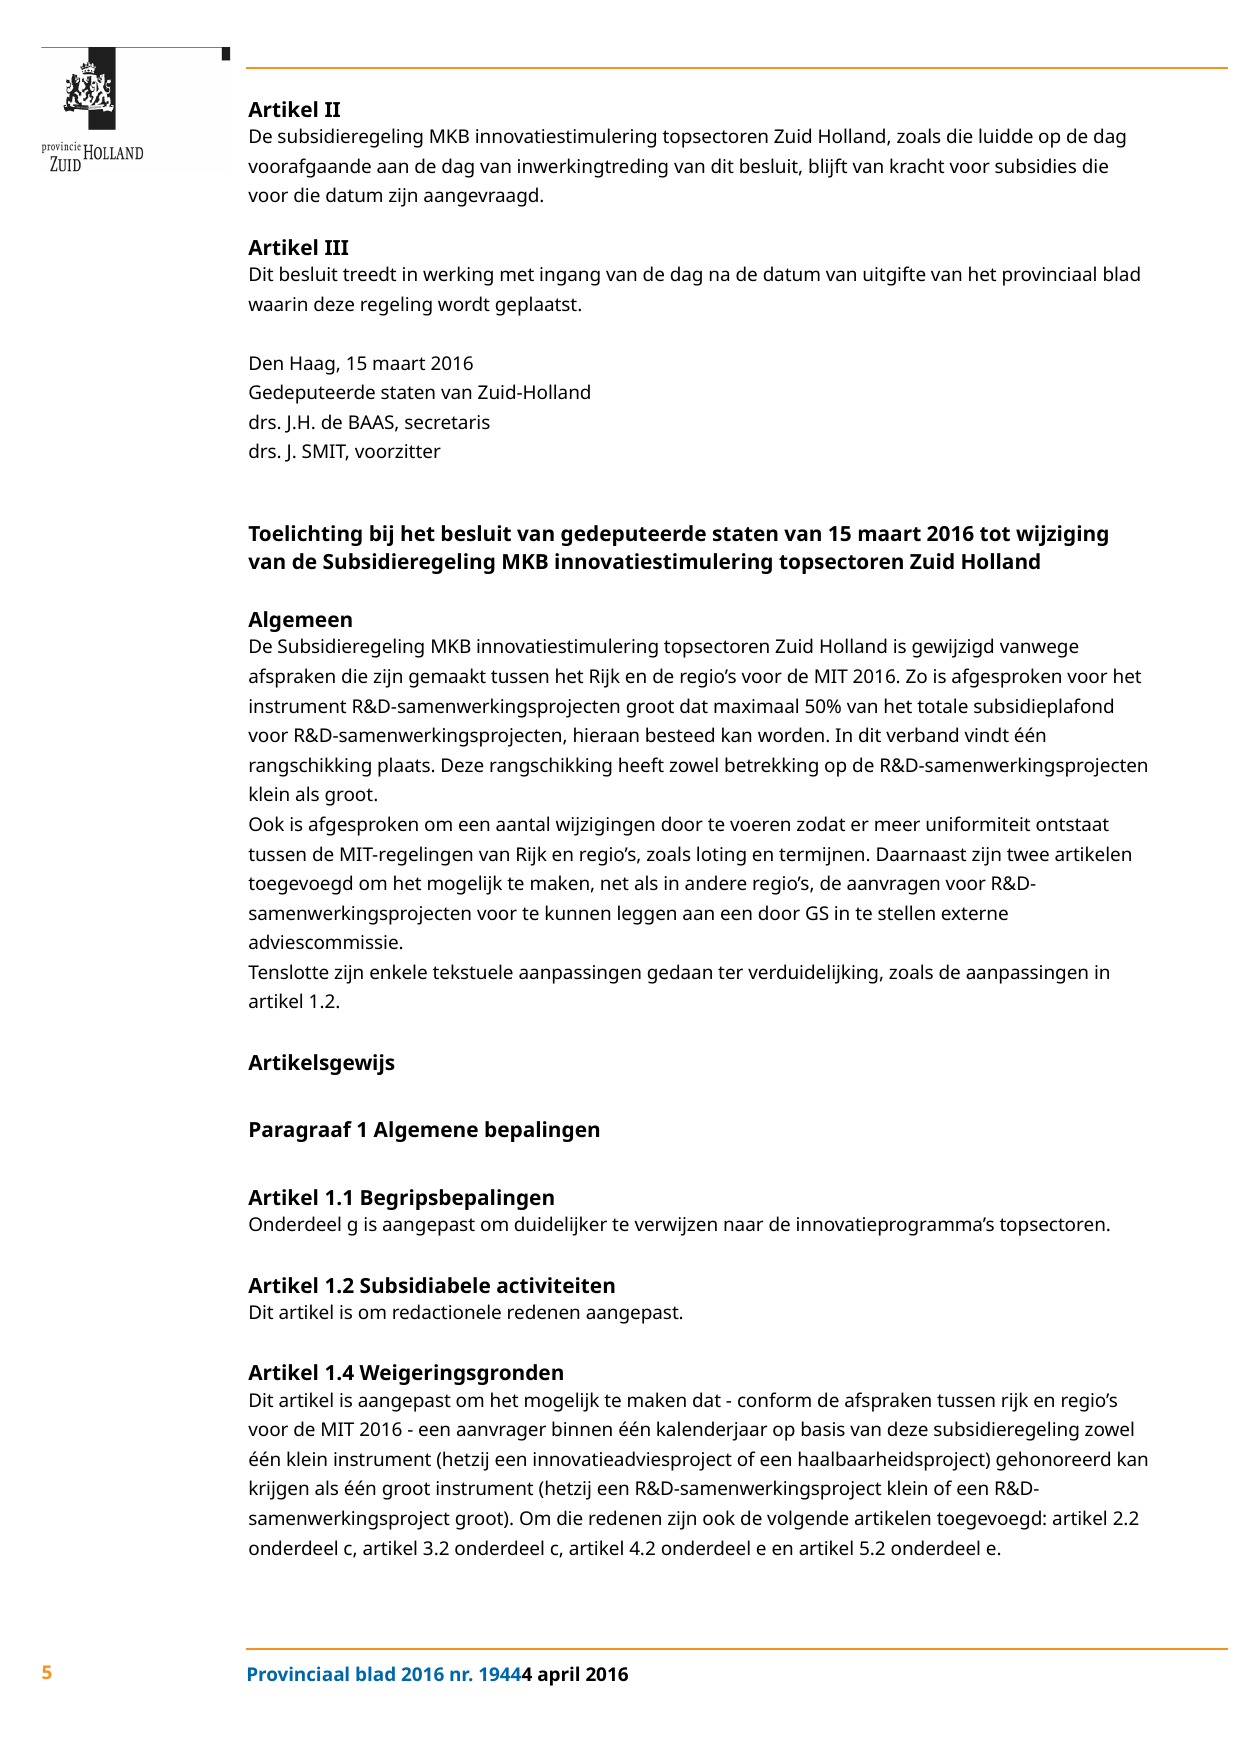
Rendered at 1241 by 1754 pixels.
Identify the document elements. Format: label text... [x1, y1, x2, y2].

picture [41, 47, 231, 172]
text Den Haag, 15 maart 2016 [248, 350, 1152, 376]
text Artikel 1.2 Subsidiabele activiteiten [248, 1271, 1152, 1299]
text Toelichting bij het besluit van gedeputeerde staten van 15 maart 2016 tot wijziging van de Subsidieregeling MKB innovatiestimulering topsectoren Zuid Holland [248, 519, 1152, 576]
text drs. J. SMIT, voorzitter [248, 439, 1152, 464]
text Artikel 1.4 Weigeringsgronden [248, 1358, 1152, 1387]
text Algemeen [248, 605, 1152, 634]
text Dit besluit treedt in werking met ingang van de dag na de datum van uitgifte van het provinciaal blad waarin deze regeling wordt geplaatst. [248, 261, 1152, 317]
text drs. J.H. de BAAS, secretaris [248, 409, 1152, 435]
text Artikel II [248, 95, 1152, 123]
text Artikelsgewijs [248, 1048, 1152, 1076]
text Dit artikel is om redactionele redenen aangepast. [248, 1299, 1152, 1325]
text Paragraaf 1 Algemene bepalingen [248, 1116, 1152, 1144]
text De Subsidieregeling MKB innovatiestimulering topsectoren Zuid Holland is gewijzigd vanwege afspraken die zijn gemaakt tussen het Rijk en de regio’s voor de MIT 2016. Zo is afgesproken voor het instrument R&D-samenwerkingsprojecten groot dat maximaal 50% van het totale subsidieplafond voor R&D-samenwerkingsprojecten, hieraan besteed kan worden. In dit verband vindt één rangschikking plaats. Deze rangschikking heeft zowel betrekking op de R&D-samenwerkingsprojecten klein als groot. [248, 634, 1152, 807]
text Onderdeel g is aangepast om duidelijker te verwijzen naar de innovatieprogramma’s topsectoren. [248, 1212, 1152, 1237]
text Artikel III [248, 233, 1152, 261]
text Tenslotte zijn enkele tekstuele aanpassingen gedaan ter verduidelijking, zoals de aanpassingen in artikel 1.2. [248, 959, 1152, 1014]
text Artikel 1.1 Begripsbepalingen [248, 1183, 1152, 1212]
text Dit artikel is aangepast om het mogelijk te maken dat - conform de afspraken tussen rijk en regio’s voor de MIT 2016 - een aanvrager binnen één kalenderjaar op basis van deze subsidieregeling zowel één klein instrument (hetzij een innovatieadviesproject of een haalbaarheidsproject) gehonoreerd kan krijgen als één groot instrument (hetzij een R&D-samenwerkingsproject klein of een R&D-samenwerkingsproject groot). Om die redenen zijn ook de volgende artikelen toegevoegd: artikel 2.2 onderdeel c, artikel 3.2 onderdeel c, artikel 4.2 onderdeel e en artikel 5.2 onderdeel e. [248, 1387, 1152, 1561]
text Ook is afgesproken om een aantal wijzigingen door te voeren zodat er meer uniformiteit ontstaat tussen de MIT-regelingen van Rijk en regio’s, zoals loting en termijnen. Daarnaast zijn twee artikelen toegevoegd om het mogelijk te maken, net als in andere regio’s, de aanvragen voor R&D-samenwerkingsprojecten voor te kunnen leggen aan een door GS in te stellen externe adviescommissie. [248, 811, 1152, 955]
text De subsidieregeling MKB innovatiestimulering topsectoren Zuid Holland, zoals die luidde op de dag voorafgaande aan de dag van inwerkingtreding van dit besluit, blijft van kracht voor subsidies die voor die datum zijn aangevraagd. [248, 123, 1152, 208]
text Gedeputeerde staten van Zuid-Holland [248, 379, 1152, 405]
